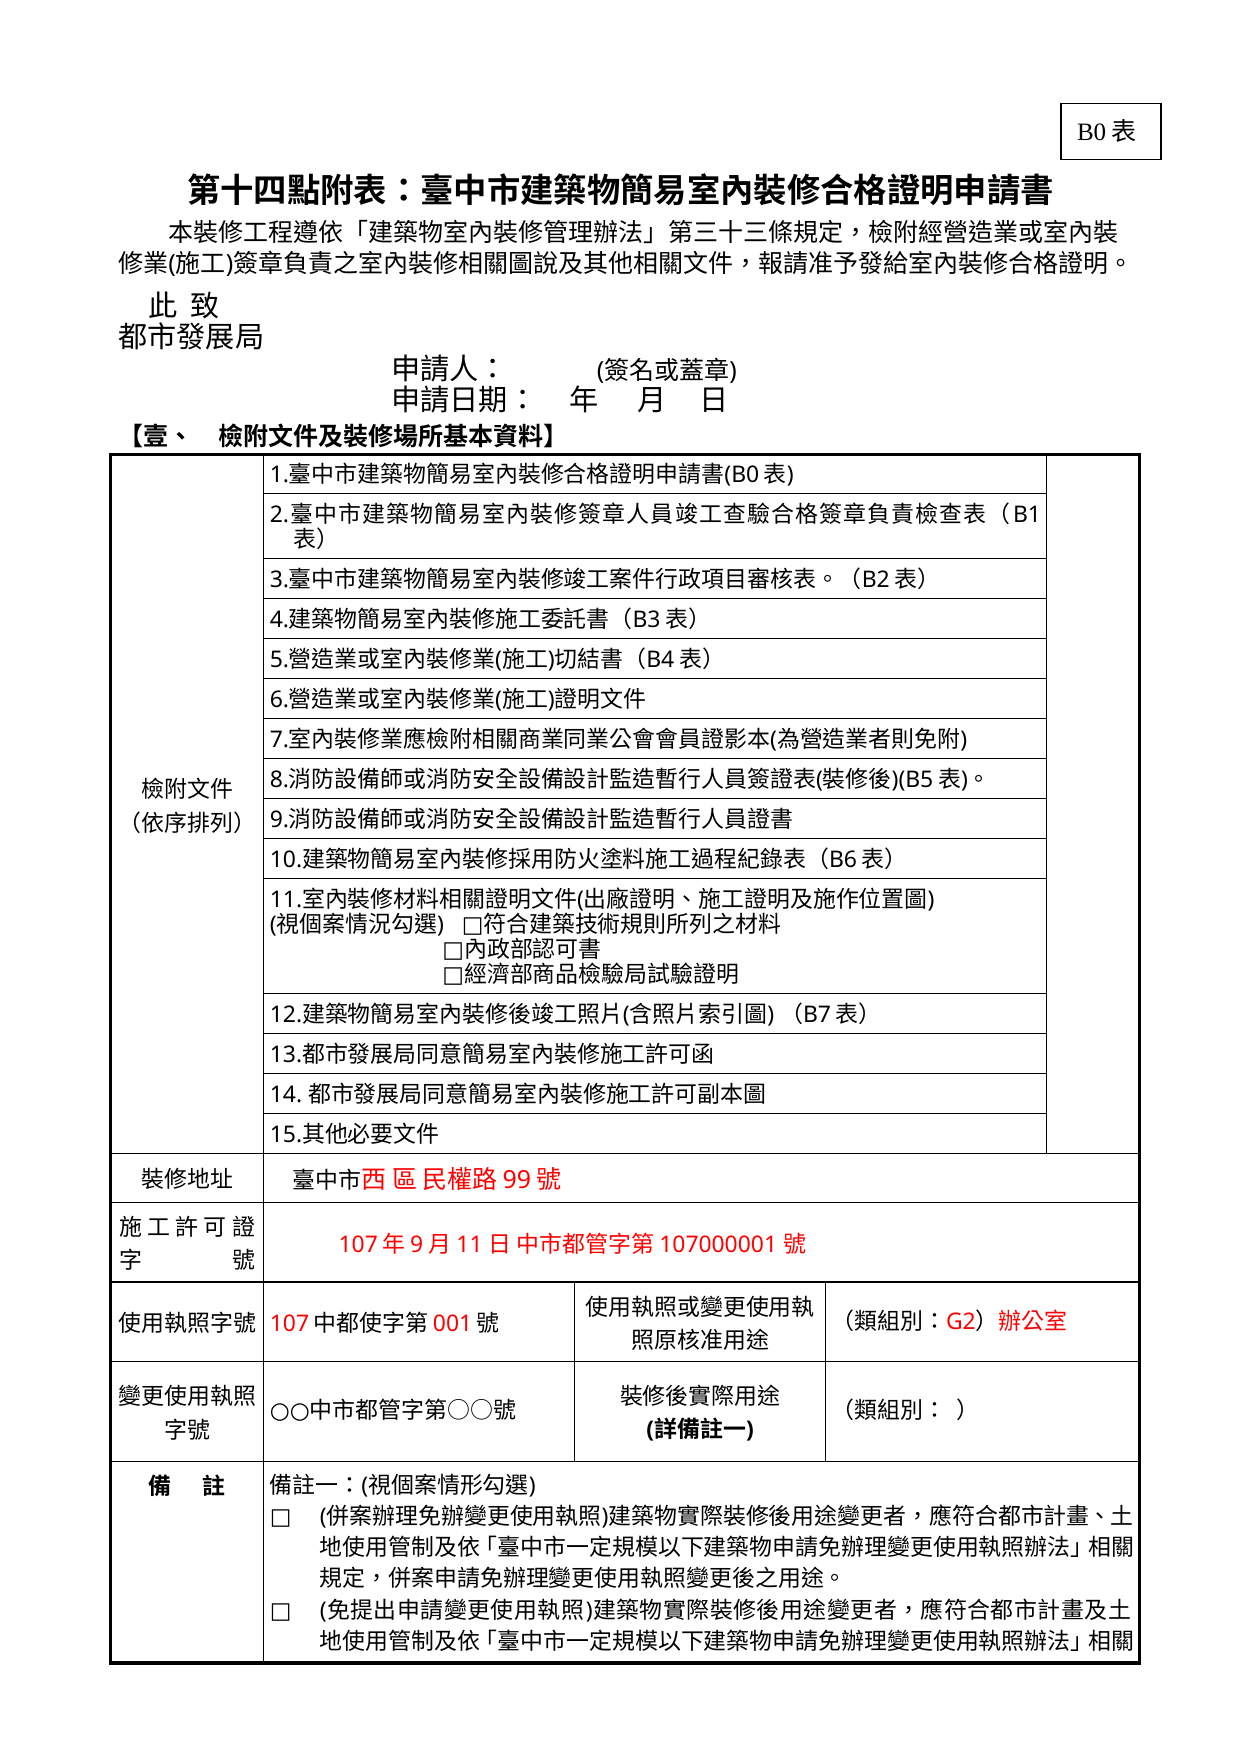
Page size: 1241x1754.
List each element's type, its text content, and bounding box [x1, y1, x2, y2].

table_cell 臺中市西 區 民權路99號 [264, 1154, 1138, 1202]
text B0表 [1077, 111, 1146, 148]
table_cell 107年9 月11 日 中市都管字第 107000001 號 [264, 1203, 1138, 1281]
table_cell 4.建築物簡易室內裝修施工委託書（B3表） [264, 599, 1046, 638]
table_cell 備 註 [112, 1462, 263, 1661]
table_cell （類組別： ） [826, 1362, 1138, 1461]
table_cell 使用執照或變更使用執照原核准用途 [575, 1283, 825, 1361]
table_cell 14. 都市發展局同意簡易室內裝修施工許可副本圖 [264, 1074, 1046, 1113]
table_cell 施工許可證 字號 [112, 1203, 263, 1281]
table_cell 使用執照字號 [112, 1283, 263, 1361]
text 申請人： (簽名或蓋章) [118, 354, 1122, 385]
table_header 1.臺中市建築物簡易室內裝修合格證明申請書(B0表) [264, 456, 1046, 493]
table_cell 8.消防設備師或消防安全設備設計監造暫行人員簽證表(裝修後)(B5表)。 [264, 759, 1046, 798]
table_cell （類組別：G2）辦公室 [826, 1283, 1138, 1361]
text 都市發展局 [118, 323, 1122, 354]
table_cell 5.營造業或室內裝修業(施工)切結書（B4表） [264, 639, 1046, 678]
text 此 致 [118, 292, 1122, 323]
table_cell 裝修地址 [112, 1154, 263, 1202]
table_cell 12.建築物簡易室內裝修後竣工照片(含照片索引圖) （B7表） [264, 994, 1046, 1033]
list 檢附文件及裝修場所基本資料】 [118, 417, 1122, 453]
table_cell 3.臺中市建築物簡易室內裝修竣工案件行政項目審核表。（B2表） [264, 559, 1046, 598]
table_cell 11.室內裝修材料相關證明文件(出廠證明、施工證明及施作位置圖) (視個案情況勾選) □符合建築技術規則所列之材料 □內政部認可書 □經濟部商品檢驗局試驗證明 [264, 879, 1046, 993]
table_header 檢附文件 （依序排列） [112, 456, 263, 1153]
table_cell ○○中市都管字第○○號 [264, 1362, 574, 1461]
table_cell 13.都市發展局同意簡易室內裝修施工許可函 [264, 1034, 1046, 1073]
table_cell 15.其他必要文件 [264, 1114, 1046, 1153]
table_cell 變更使用執照字號 [112, 1362, 263, 1461]
table_header [1047, 456, 1138, 1153]
table_cell 107中都使字第001號 [264, 1283, 574, 1361]
table_cell 7.室內裝修業應檢附相關商業同業公會會員證影本(為營造業者則免附) [264, 719, 1046, 758]
table_cell 備註一：(視個案情形勾選) (併案辦理免辦變更使用執照)建築物實際裝修後用途變更者，應符合都市計畫、土地使用管制及依「臺中市一定規模以下建築物申請免辦理變更使用執照辦法」相關規定，併案申請免辦理變更使用執照變更後之用途。 (免提出申請變更使用執照)建築物實際裝修後用途變更者，應符合都市計畫及土地使用管制及依「臺中市一定規模以下建築物申請免辦理變更使用執照辦法」相關 [264, 1462, 1138, 1661]
text 本裝修工程遵依「建築物室內裝修管理辦法」第三十三條規定，檢附經營造業或室內裝修業(施工)簽章負責之室內裝修相關圖說及其他相關文件，報請准予發給室內裝修合格證明。 [118, 217, 1122, 279]
table_cell 2.臺中市建築物簡易室內裝修簽章人員竣工查驗合格簽章負責檢查表（B1表） [264, 494, 1046, 558]
text 申請日期： 年 月 日 [118, 385, 1122, 417]
table_cell 6.營造業或室內裝修業(施工)證明文件 [264, 679, 1046, 718]
text 第十四點附表：臺中市建築物簡易室內裝修合格證明申請書 [118, 144, 1122, 217]
table_cell 10.建築物簡易室內裝修採用防火塗料施工過程紀錄表（B6表） [264, 839, 1046, 878]
table_cell 9.消防設備師或消防安全設備設計監造暫行人員證書 [264, 799, 1046, 838]
table_cell 裝修後實際用途 (詳備註一) [575, 1362, 825, 1461]
